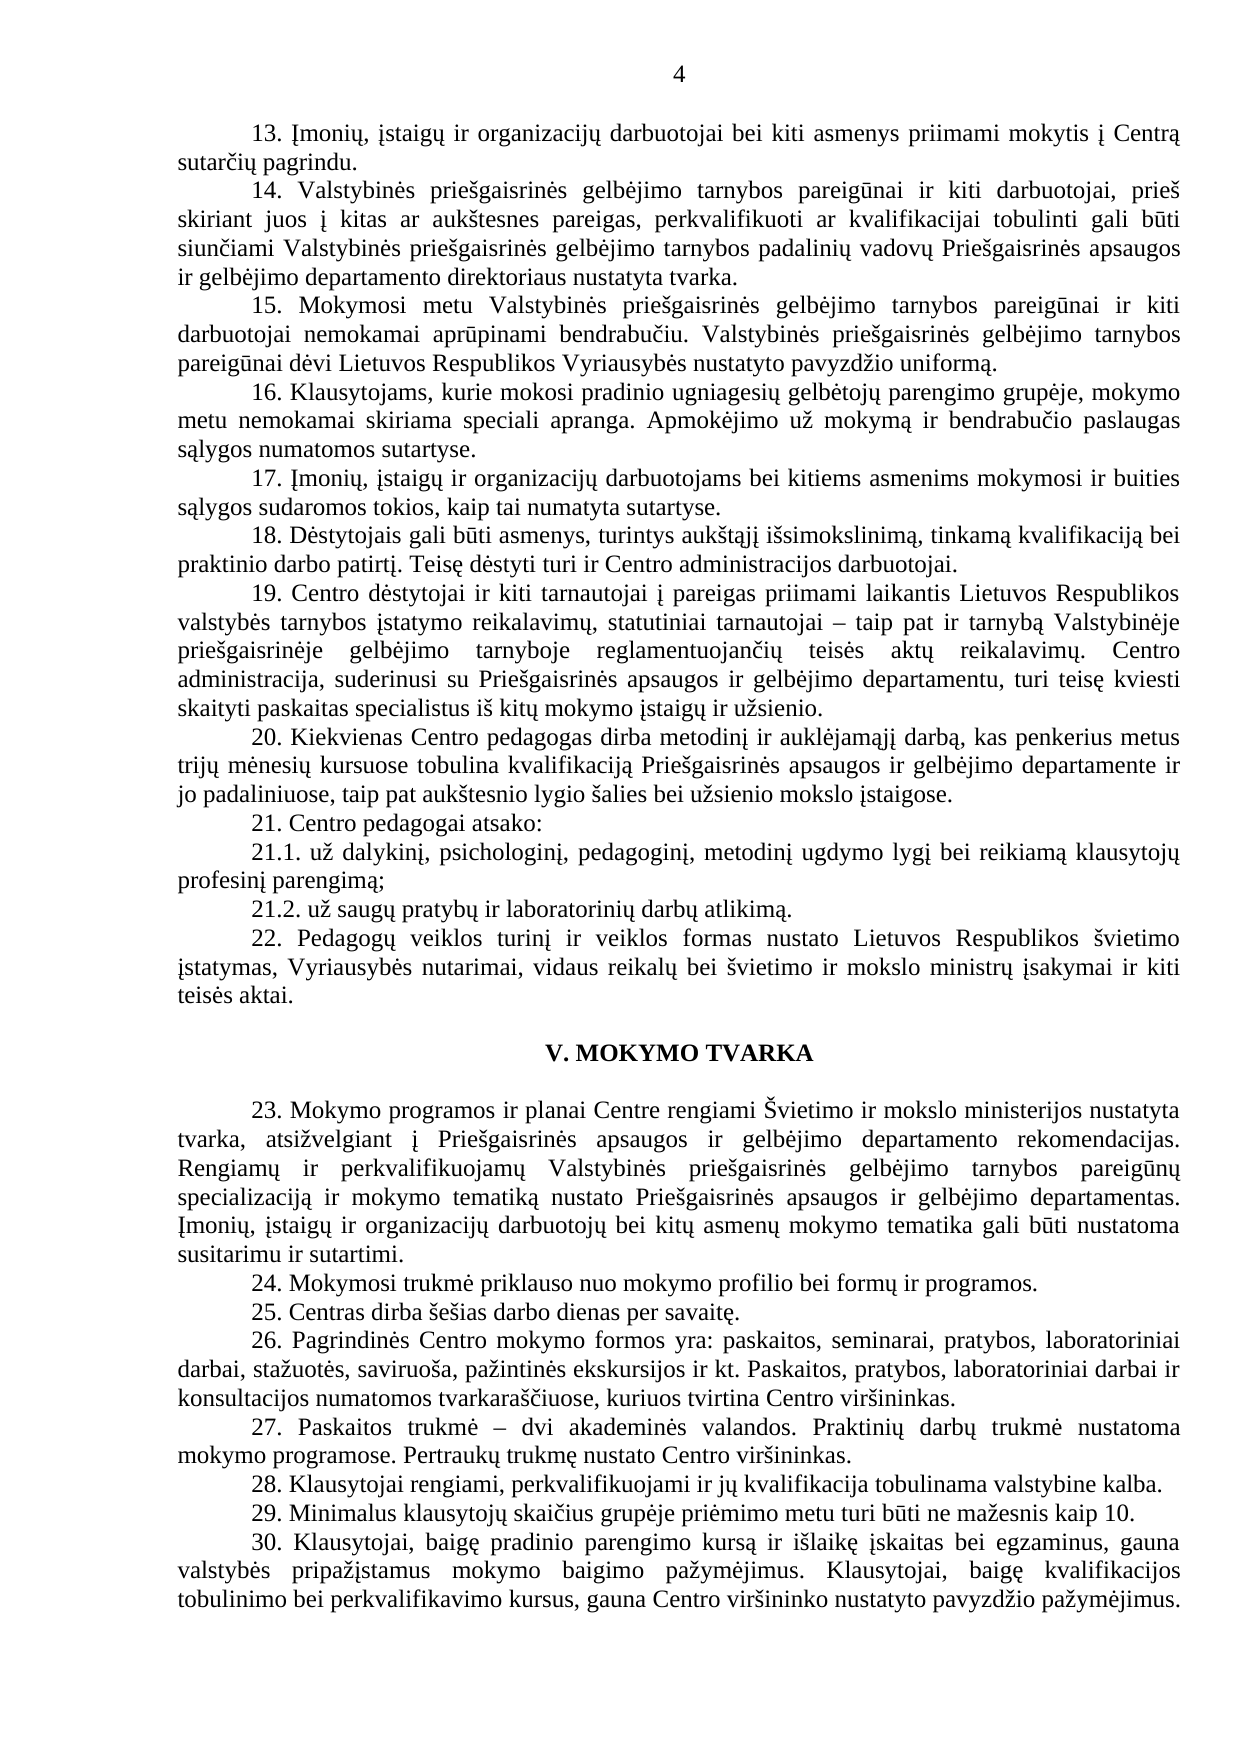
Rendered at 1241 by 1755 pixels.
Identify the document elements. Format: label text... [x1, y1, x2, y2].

text 15. Mokymosi metu Valstybinės priešgaisrinės gelbėjimo tarnybos pareigūnai ir kiti darbuotojai nemokamai aprūpinami bendrabučiu. Valstybinės priešgaisrinės gelbėjimo tarnybos pareigūnai dėvi Lietuvos Respublikos Vyriausybės nustatyto pavyzdžio uniformą. [177, 291, 1181, 377]
text 17. Įmonių, įstaigų ir organizacijų darbuotojams bei kitiems asmenims mokymosi ir buities sąlygos sudaromos tokios, kaip tai numatyta sutartyse. [177, 463, 1181, 521]
text 13. Įmonių, įstaigų ir organizacijų darbuotojai bei kiti asmenys priimami mokytis į Centrą sutarčių pagrindu. [177, 118, 1181, 176]
text 18. Dėstytojais gali būti asmenys, turintys aukštąjį išsimokslinimą, tinkamą kvalifikaciją bei praktinio darbo patirtį. Teisę dėstyti turi ir Centro administracijos darbuotojai. [177, 521, 1181, 578]
text 28. Klausytojai rengiami, perkvalifikuojami ir jų kvalifikacija tobulinama valstybine kalba. [177, 1469, 1181, 1498]
text 30. Klausytojai, baigę pradinio parengimo kursą ir išlaikę įskaitas bei egzaminus, gauna valstybės pripažįstamus mokymo baigimo pažymėjimus. Klausytojai, baigę kvalifikacijos tobulinimo bei perkvalifikavimo kursus, gauna Centro viršininko nustatyto pavyzdžio pažymėjimus. [177, 1527, 1181, 1613]
text 27. Paskaitos trukmė – dvi akademinės valandos. Praktinių darbų trukmė nustatoma mokymo programose. Pertraukų trukmę nustato Centro viršininkas. [177, 1412, 1181, 1469]
text 24. Mokymosi trukmė priklauso nuo mokymo profilio bei formų ir programos. [177, 1268, 1181, 1297]
text 20. Kiekvienas Centro pedagogas dirba metodinį ir auklėjamąjį darbą, kas penkerius metus trijų mėnesių kursuose tobulina kvalifikaciją Priešgaisrinės apsaugos ir gelbėjimo departamente ir jo padaliniuose, taip pat aukštesnio lygio šalies bei užsienio mokslo įstaigose. [177, 722, 1181, 808]
text 19. Centro dėstytojai ir kiti tarnautojai į pareigas priimami laikantis Lietuvos Respublikos valstybės tarnybos įstatymo reikalavimų, statutiniai tarnautojai – taip pat ir tarnybą Valstybinėje priešgaisrinėje gelbėjimo tarnyboje reglamentuojančių teisės aktų reikalavimų. Centro administracija, suderinusi su Priešgaisrinės apsaugos ir gelbėjimo departamentu, turi teisę kviesti skaityti paskaitas specialistus iš kitų mokymo įstaigų ir užsienio. [177, 578, 1181, 722]
text 14. Valstybinės priešgaisrinės gelbėjimo tarnybos pareigūnai ir kiti darbuotojai, prieš skiriant juos į kitas ar aukštesnes pareigas, perkvalifikuoti ar kvalifikacijai tobulinti gali būti siunčiami Valstybinės priešgaisrinės gelbėjimo tarnybos padalinių vadovų Priešgaisrinės apsaugos ir gelbėjimo departamento direktoriaus nustatyta tvarka. [177, 176, 1181, 291]
text 23. Mokymo programos ir planai Centre rengiami Švietimo ir mokslo ministerijos nustatyta tvarka, atsižvelgiant į Priešgaisrinės apsaugos ir gelbėjimo departamento rekomendacijas. Rengiamų ir perkvalifikuojamų Valstybinės priešgaisrinės gelbėjimo tarnybos pareigūnų specializaciją ir mokymo tematiką nustato Priešgaisrinės apsaugos ir gelbėjimo departamentas. Įmonių, įstaigų ir organizacijų darbuotojų bei kitų asmenų mokymo tematika gali būti nustatoma susitarimu ir sutartimi. [177, 1096, 1181, 1268]
text 26. Pagrindinės Centro mokymo formos yra: paskaitos, seminarai, pratybos, laboratoriniai darbai, stažuotės, saviruoša, pažintinės ekskursijos ir kt. Paskaitos, pratybos, laboratoriniai darbai ir konsultacijos numatomos tvarkaraščiuose, kuriuos tvirtina Centro viršininkas. [177, 1326, 1181, 1412]
text 21.2. už saugų pratybų ir laboratorinių darbų atlikimą. [177, 894, 1181, 923]
text 25. Centras dirba šešias darbo dienas per savaitę. [177, 1297, 1181, 1326]
text 29. Minimalus klausytojų skaičius grupėje priėmimo metu turi būti ne mažesnis kaip 10. [177, 1498, 1181, 1527]
text 22. Pedagogų veiklos turinį ir veiklos formas nustato Lietuvos Respublikos švietimo įstatymas, Vyriausybės nutarimai, vidaus reikalų bei švietimo ir mokslo ministrų įsakymai ir kiti teisės aktai. [177, 923, 1181, 1009]
text 16. Klausytojams, kurie mokosi pradinio ugniagesių gelbėtojų parengimo grupėje, mokymo metu nemokamai skiriama speciali apranga. Apmokėjimo už mokymą ir bendrabučio paslaugas sąlygos numatomos sutartyse. [177, 377, 1181, 463]
text 21.1. už dalykinį, psichologinį, pedagoginį, metodinį ugdymo lygį bei reikiamą klausytojų profesinį parengimą; [177, 837, 1181, 894]
text V. MOKYMO TVARKA [177, 1038, 1181, 1067]
text 21. Centro pedagogai atsako: [177, 808, 1181, 837]
